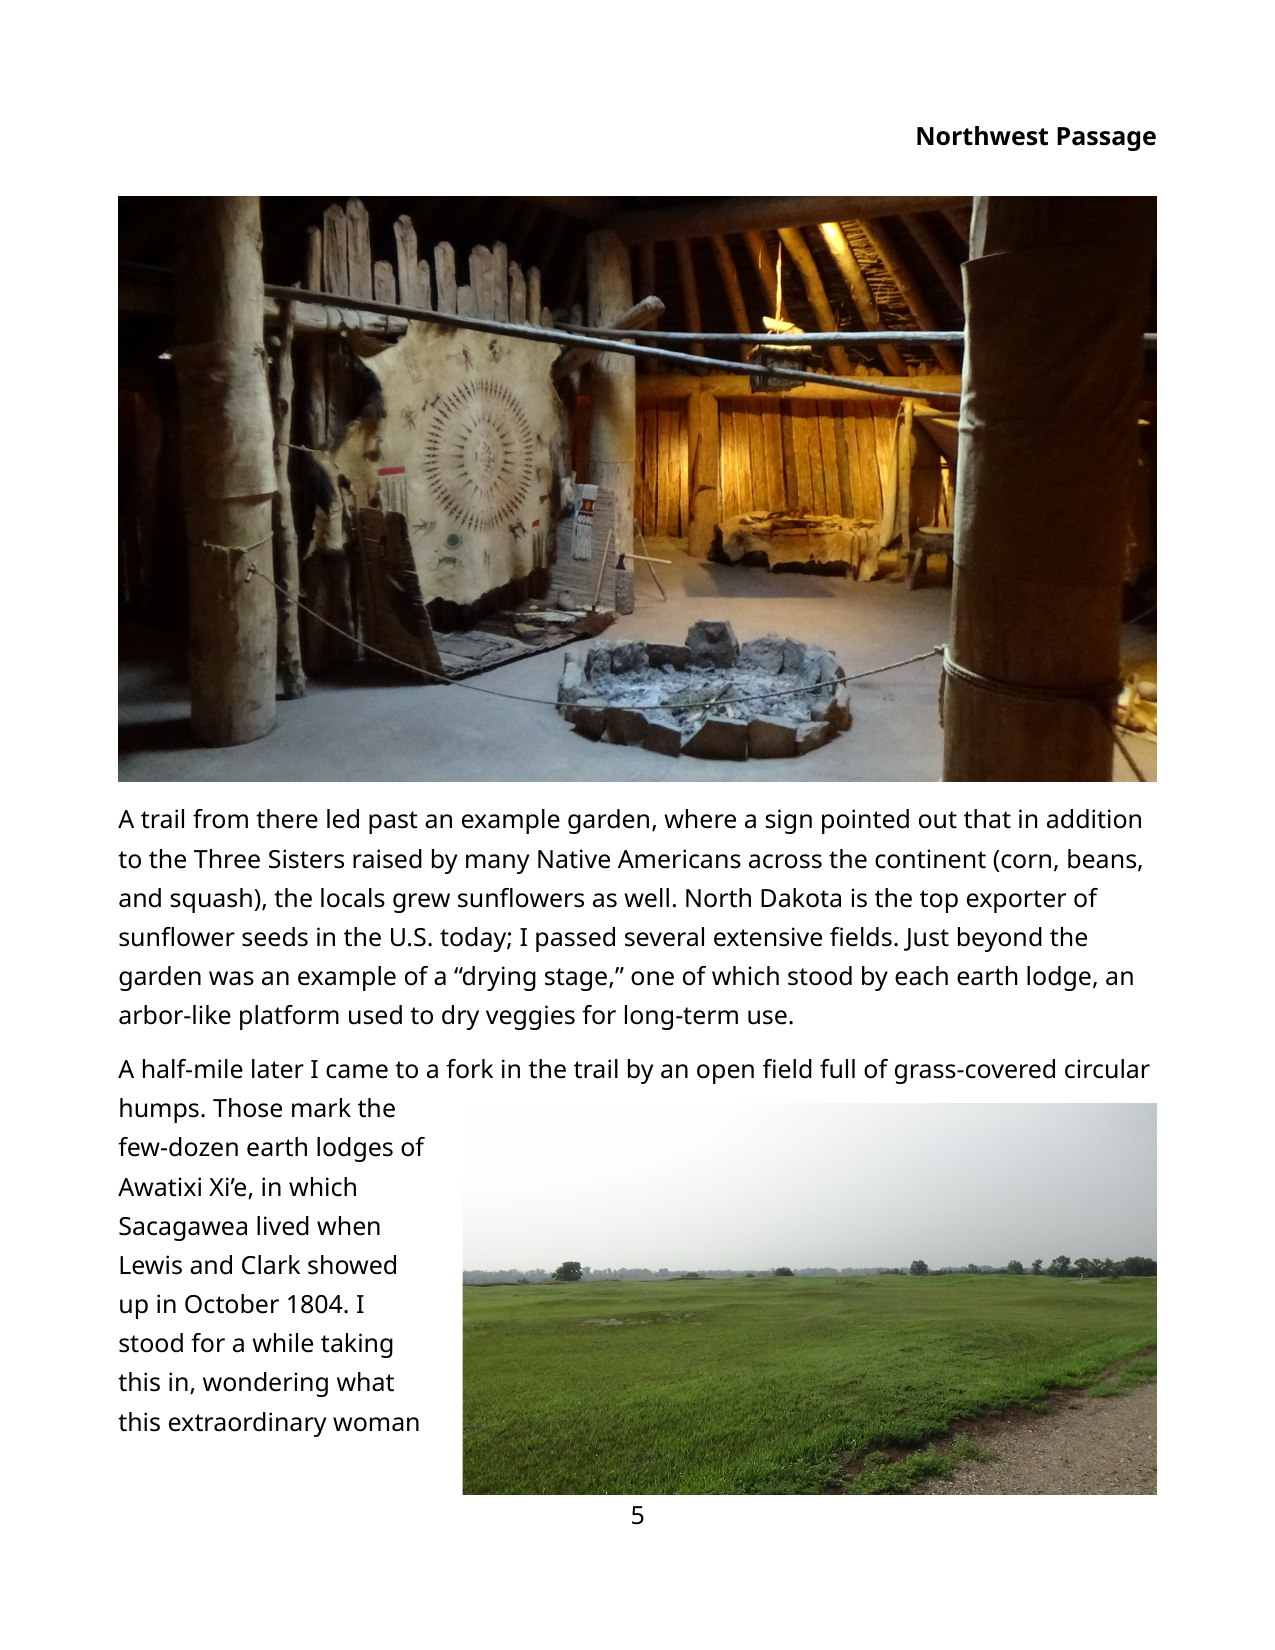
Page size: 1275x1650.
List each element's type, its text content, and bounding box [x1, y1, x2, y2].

text A half-mile later I came to a fork in the trail by an open field full of grass-covered circular humps. Those mark the few-dozen earth lodges of Awatixi Xi’e, in which Sacagawea lived when Lewis and Clark showed up in October 1804. I stood for a while taking this in, wondering what this extraordinary woman [118, 1052, 1157, 1438]
picture [118, 196, 1157, 782]
text [118, 182, 1157, 196]
text A trail from there led past an example garden, where a sign pointed out that in addition to the Three Sisters raised by many Native Americans across the continent (corn, beans, and squash), the locals grew sunflowers as well. North Dakota is the top exporter of sunflower seeds in the U.S. today; I passed several extensive fields. Just beyond the garden was an example of a “drying stage,” one of which stood by each earth lodge, an arbor-like platform used to dry veggies for long-term use. [118, 782, 1157, 1032]
picture [462, 1103, 1157, 1495]
